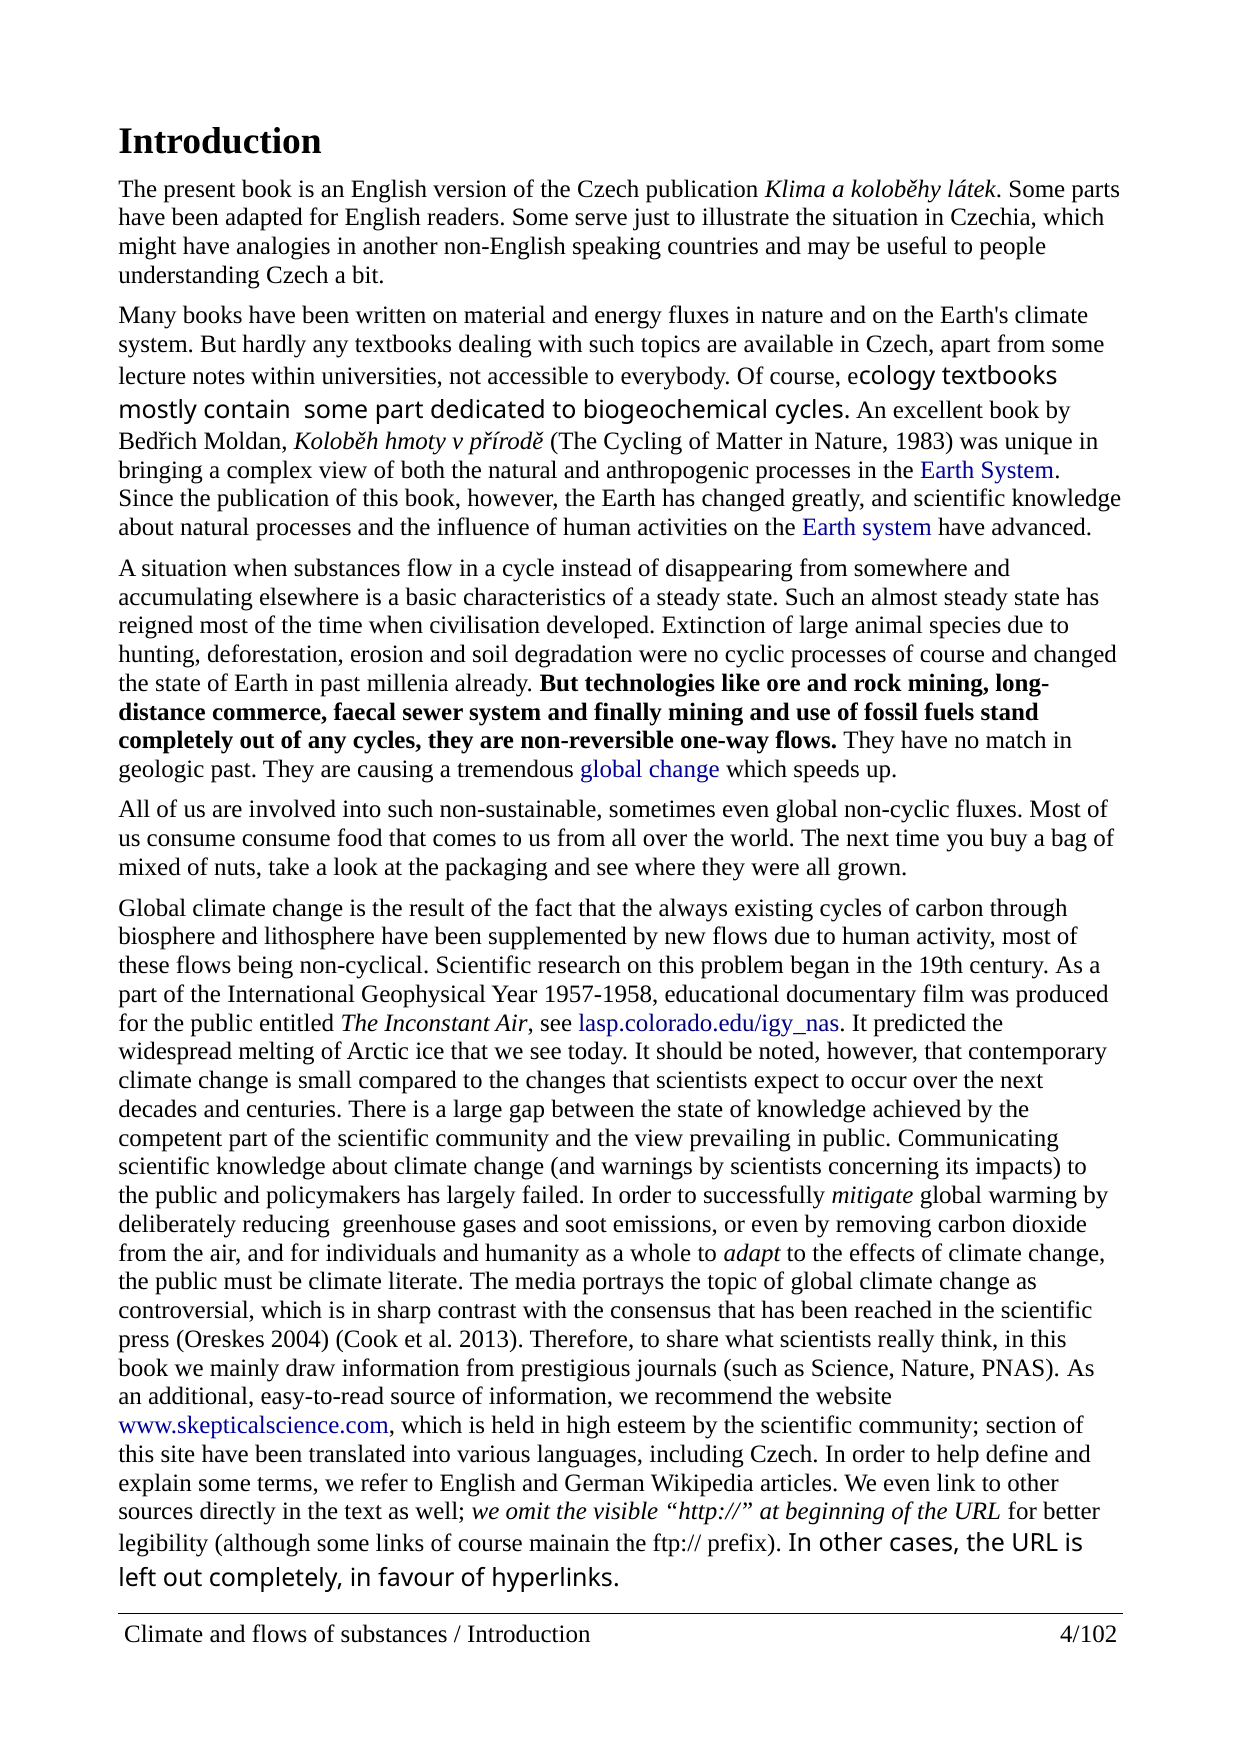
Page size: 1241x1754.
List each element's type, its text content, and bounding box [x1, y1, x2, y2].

text Global climate change is the result of the fact that the always existing cycles of carbon through biosphere and lithosphere have been supplemented by new flows due to human activity, most of these flows being non-cyclical. Scientific research on this problem began in the 19th century. As a part of the International Geophysical Year 1957-1958, educational documentary film was produced for the public entitled The Inconstant Air, see lasp.colorado.edu/igy_nas. It predicted the widespread melting of Arctic ice that we see today. It should be noted, however, that contemporary climate change is small compared to the changes that scientists expect to occur over the next decades and centuries. There is a large gap between the state of knowledge achieved by the competent part of the scientific community and the view prevailing in public. Communicating scientific knowledge about climate change (and warnings by scientists concerning its impacts) to the public and policymakers has largely failed. In order to successfully mitigate global warming by deliberately reducing greenhouse gases and soot emissions, or even by removing carbon dioxide from the air, and for individuals and humanity as a whole to adapt to the effects of climate change, the public must be climate literate. The media portrays the topic of global climate change as controversial, which is in sharp contrast with the consensus that has been reached in the scientific press (Oreskes 2004) (Cook et al. 2013). Therefore, to share what scientists really think, in this book we mainly draw information from prestigious journals (such as Science, Nature, PNAS). As an additional, easy-to-read source of information, we recommend the website www.skepticalscience.com, which is held in high esteem by the scientific community; section of this site have been translated into various languages, including Czech. In order to help define and explain some terms, we refer to English and German Wikipedia articles. We even link to other sources directly in the text as well; we omit the visible “http://” at beginning of the URL for better legibility (although some links of course mainain the ftp:// prefix). In other cases, the URL is left out completely, in favour of hyperlinks. [118, 893, 1122, 1593]
text Many books have been written on material and energy fluxes in nature and on the Earth's climate system. But hardly any textbooks dealing with such topics are available in Czech, apart from some lecture notes within universities, not accessible to everybody. Of course, ecology textbooks mostly contain some part dedicated to biogeochemical cycles. An excellent book by Bedřich Moldan, Koloběh hmoty v⁠ přírodě (The Cycling of Matter in Nature, 1983) was unique in bringing a complex view of both the natural and anthropogenic processes in the Earth System. Since the publication of this book, however, the Earth has changed greatly, and scientific knowledge about natural processes and the influence of human activities on the Earth system have advanced. [118, 300, 1122, 541]
text The present book is an English version of the Czech publication Klima a koloběhy látek. Some parts have been adapted for English readers. Some serve just to illustrate the situation in Czechia, which might have analogies in another non-English speaking countries and may be useful to people understanding Czech a bit. [118, 174, 1122, 289]
subtitle Introduction [118, 118, 1122, 161]
text All of us are involved into such non-sustainable, sometimes even global non-cyclic fluxes. Most of us consume consume food that comes to us from all over the world. The next time you buy a bag of mixed of nuts, take a look at the packaging and see where they were all grown. [118, 794, 1122, 881]
text A situation when substances flow in a cycle instead of disappearing from somewhere and accumulating elsewhere is a basic characteristics of a steady state. Such an almost steady state has reigned most of the time when civilisation developed. Extinction of large animal species due to hunting, deforestation, erosion and soil degradation were no cyclic processes of course and changed the state of Earth in past millenia already. But technologies like ore and rock mining, long-distance commerce, faecal sewer system and finally mining and use of fossil fuels stand completely out of any cycles, they are non-reversible one-way flows. They have no match in geologic past. They are causing a tremendous global change which speeds up. [118, 553, 1122, 783]
